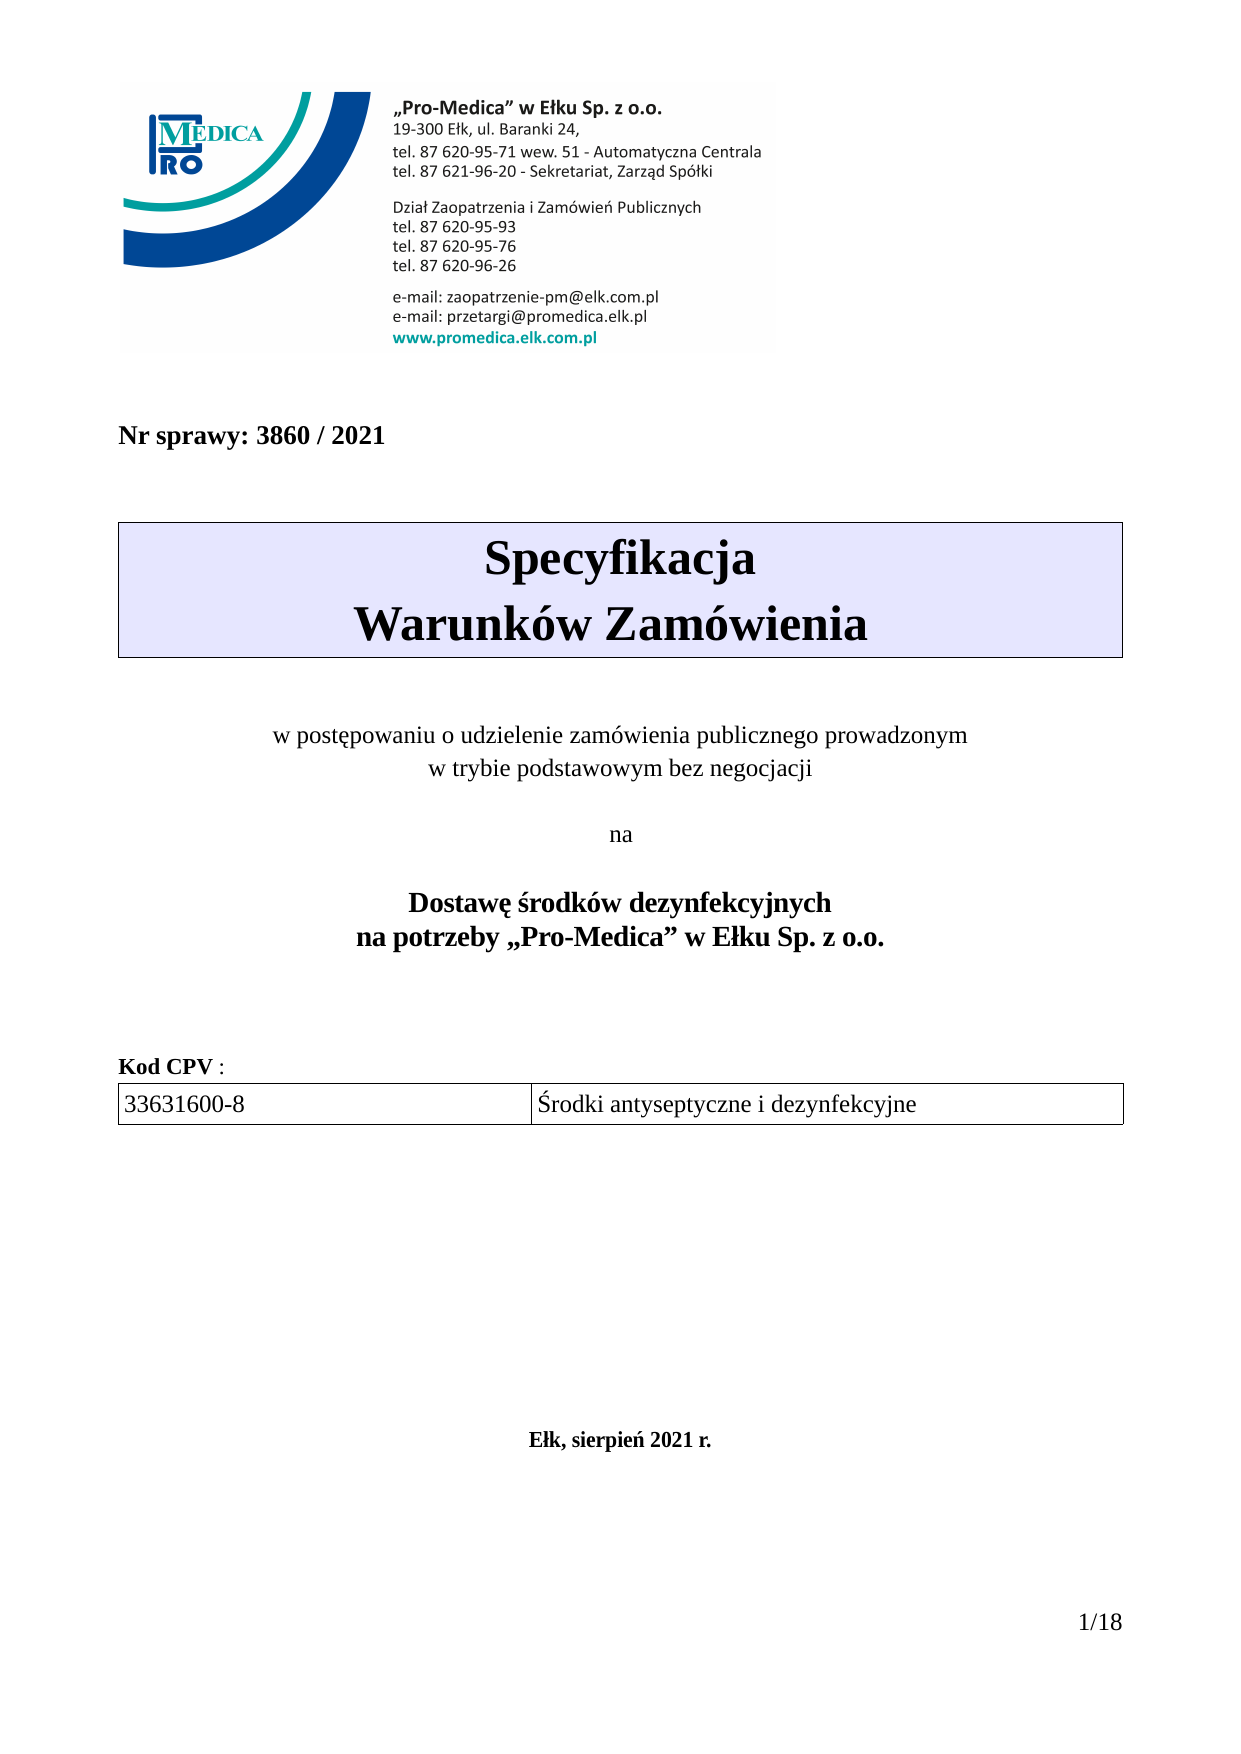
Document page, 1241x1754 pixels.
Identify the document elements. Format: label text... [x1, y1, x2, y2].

table_header Środki antyseptyczne i dezynfekcyjne [532, 1084, 1123, 1123]
text na potrzeby „Pro-Medica” w Ełku Sp. z o.o. [118, 919, 1122, 952]
text Dostawę środków dezynfekcyjnych [118, 885, 1122, 919]
table_header Specyfikacja Warunków Zamówienia [119, 523, 1122, 657]
text na [120, 819, 1122, 848]
text w postępowaniu o udzielenie zamówienia publicznego prowadzonym [118, 720, 1122, 749]
text Nr sprawy: 3860 / 2021 [118, 419, 1120, 451]
text w trybie podstawowym bez negocjacji [118, 753, 1122, 782]
text Kod CPV : [118, 1053, 1122, 1079]
text Ełk, sierpień 2021 r. [118, 1426, 1122, 1452]
table_header 33631600-8 [119, 1084, 531, 1123]
picture [119, 82, 776, 353]
